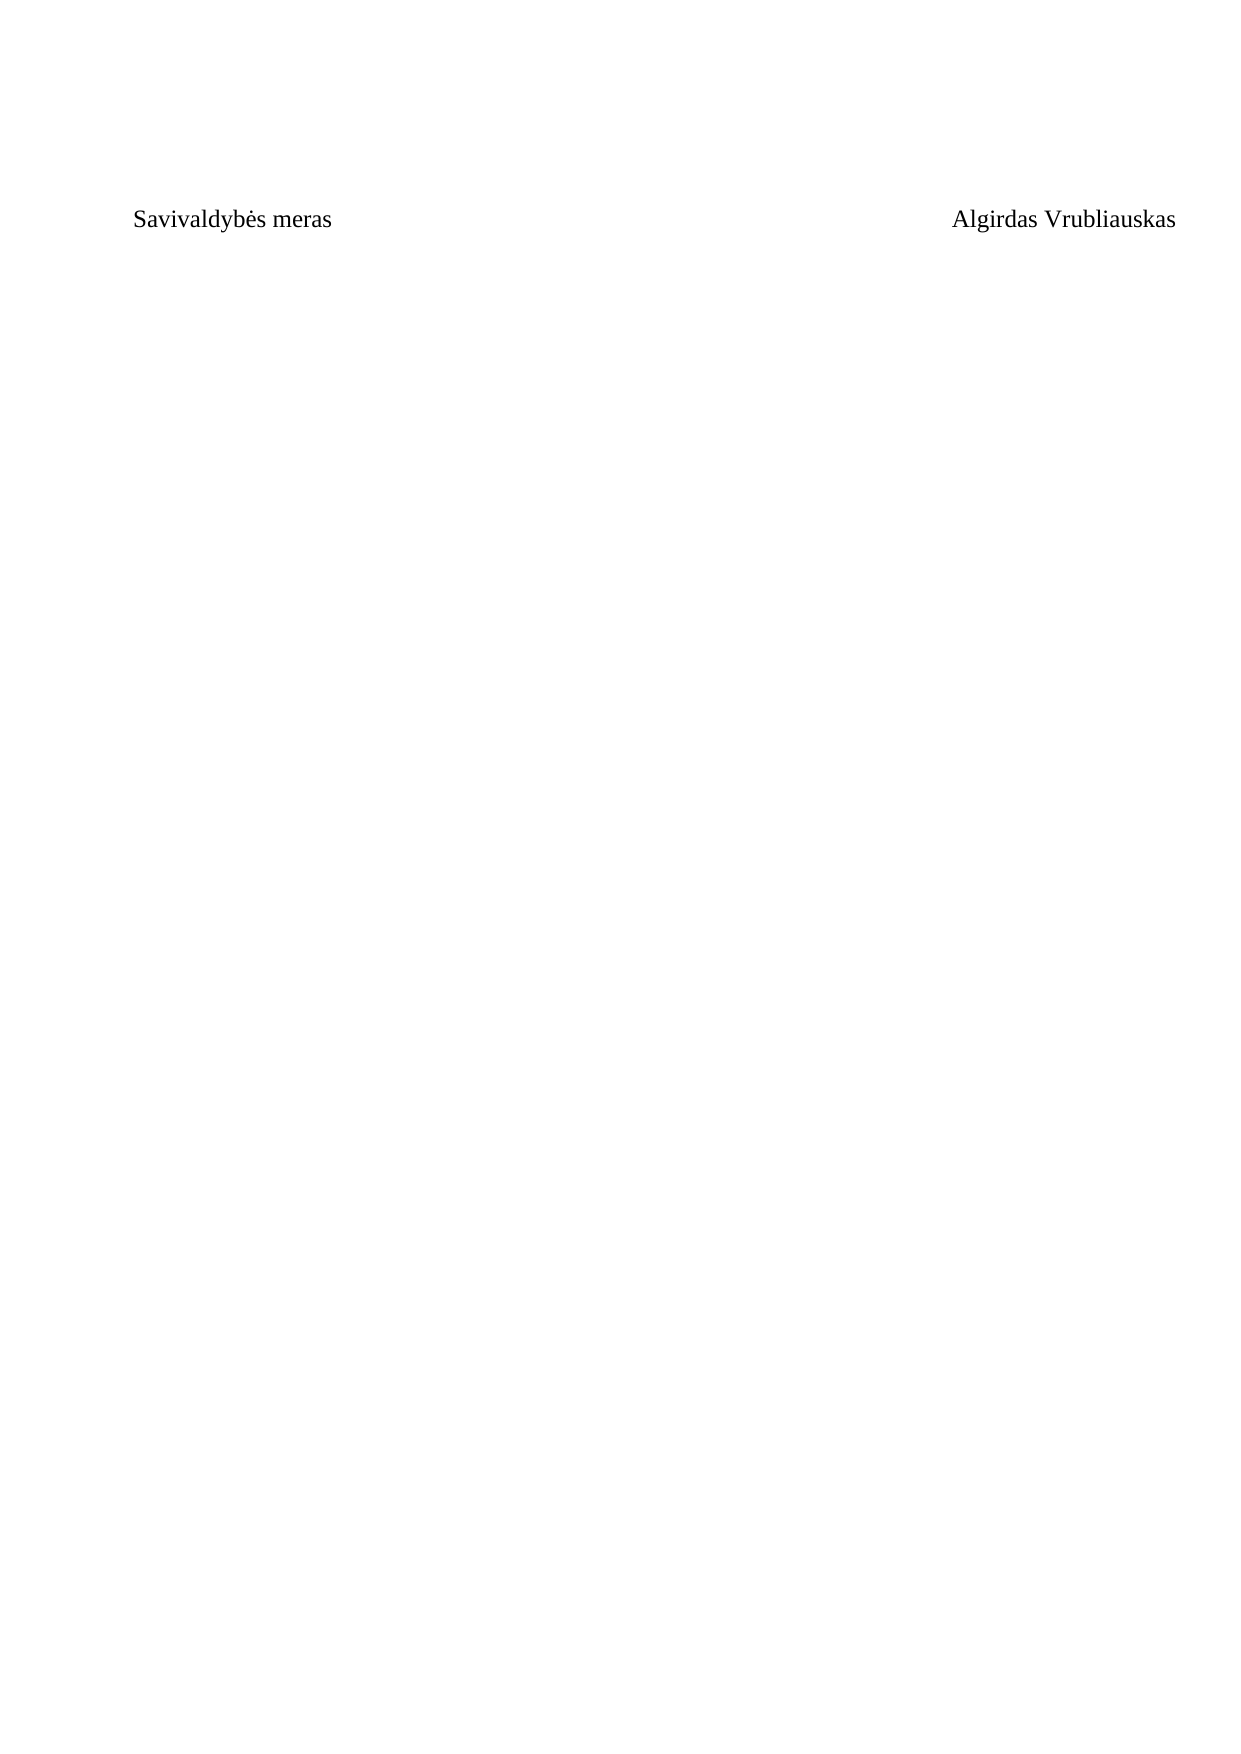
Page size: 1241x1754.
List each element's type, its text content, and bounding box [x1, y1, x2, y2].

text Savivaldybės meras Algirdas Vrubliauskas [133, 204, 1181, 233]
